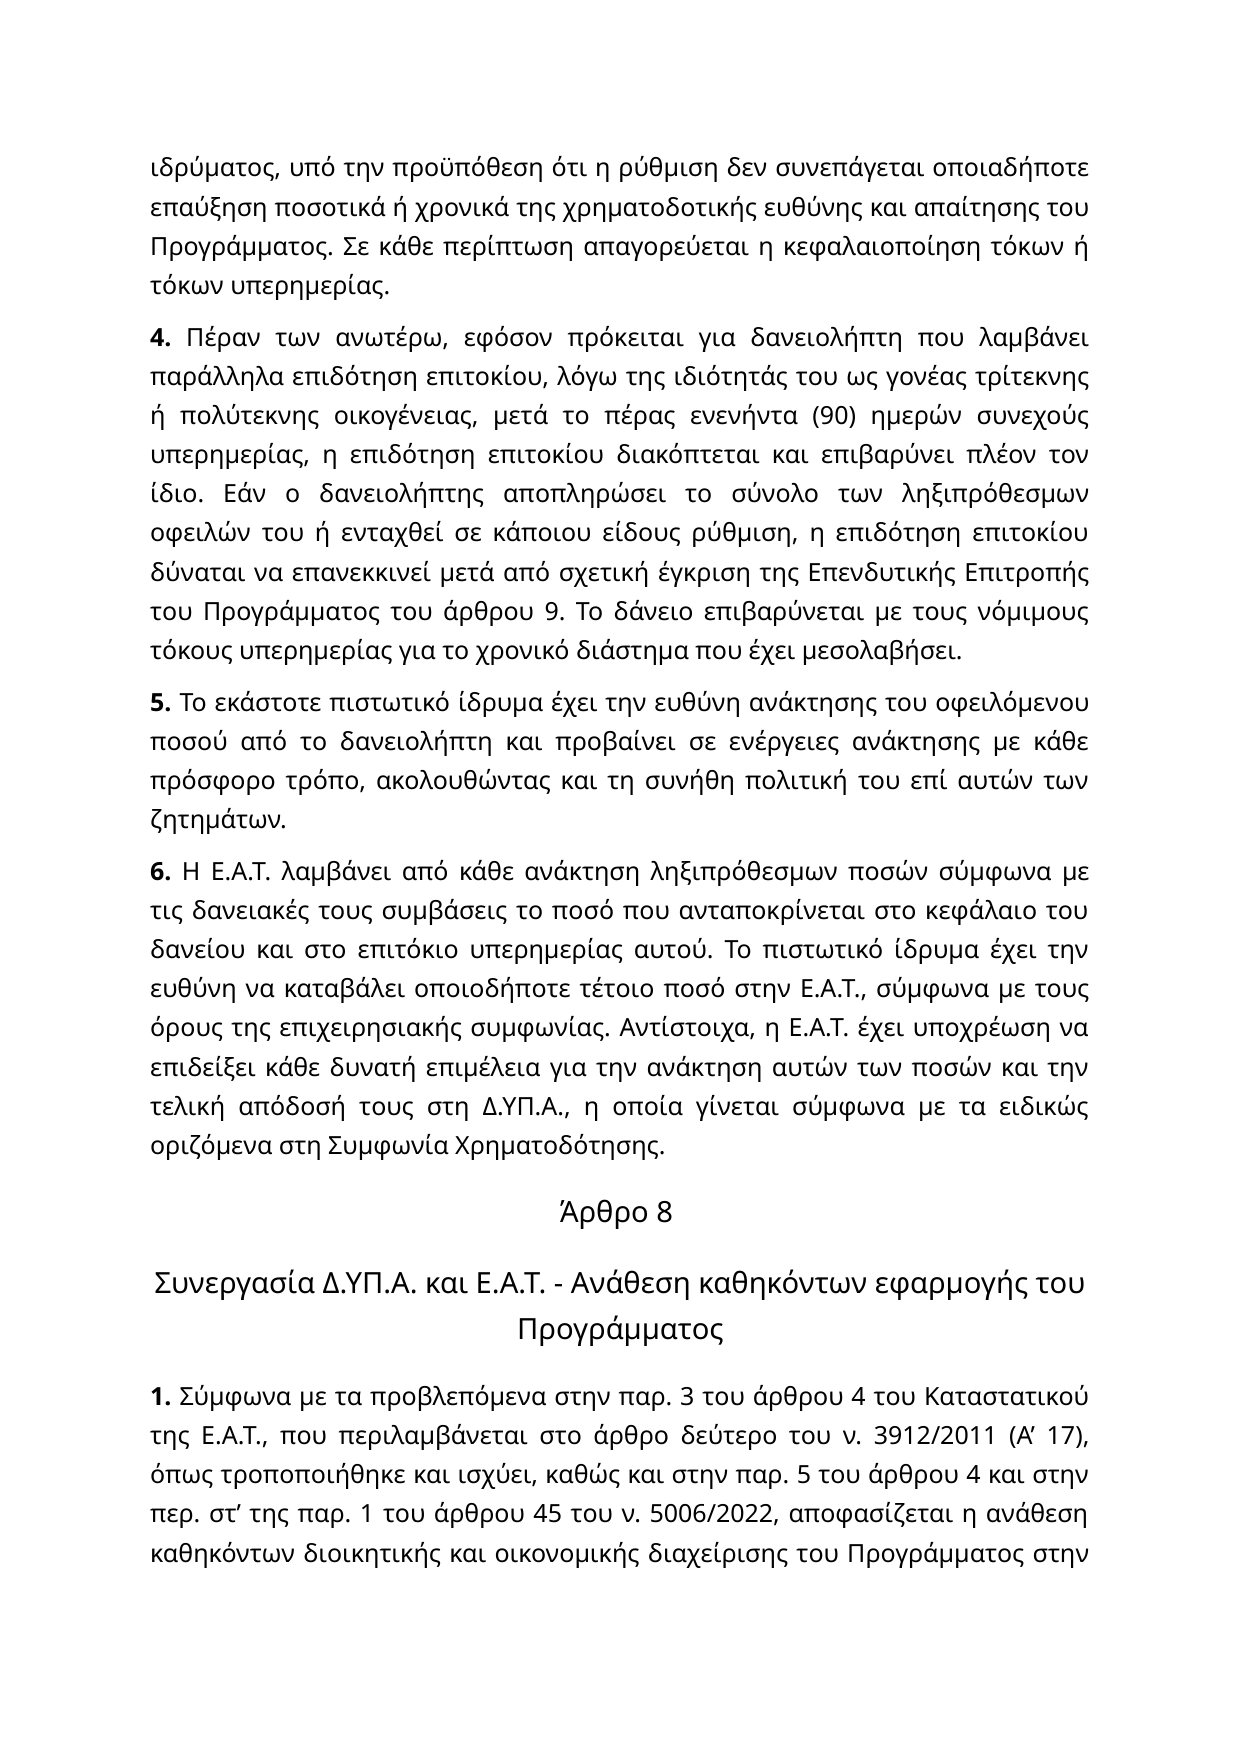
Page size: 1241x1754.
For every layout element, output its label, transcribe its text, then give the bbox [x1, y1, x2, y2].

subtitle Συνεργασία Δ.ΥΠ.Α. και Ε.Α.Τ. - Ανάθεση καθηκόντων εφαρμογής του Προγράμματος [150, 1262, 1090, 1348]
text 5. Το εκάστοτε πιστωτικό ίδρυμα έχει την ευθύνη ανάκτησης του οφειλόμενου ποσού από το δανειολήπτη και προβαίνει σε ενέργειες ανάκτησης με κάθε πρόσφορο τρόπο, ακολουθώντας και τη συνήθη πολιτική του επί αυτών των ζητημάτων. [150, 684, 1090, 836]
subtitle Άρθρο 8 [150, 1192, 1090, 1231]
text 6. Η Ε.Α.Τ. λαμβάνει από κάθε ανάκτηση ληξιπρόθεσμων ποσών σύμφωνα με τις δανειακές τους συμβάσεις το ποσό που ανταποκρίνεται στο κεφάλαιο του δανείου και στο επιτόκιο υπερημερίας αυτού. Το πιστωτικό ίδρυμα έχει την ευθύνη να καταβάλει οποιοδήποτε τέτοιο ποσό στην Ε.Α.Τ., σύμφωνα με τους όρους της επιχειρησιακής συμφωνίας. Αντίστοιχα, η Ε.Α.Τ. έχει υποχρέωση να επιδείξει κάθε δυνατή επιμέλεια για την ανάκτηση αυτών των ποσών και την τελική απόδοσή τους στη Δ.ΥΠ.Α., η οποία γίνεται σύμφωνα με τα ειδικώς οριζόμενα στη Συμφωνία Χρηματοδότησης. [150, 853, 1090, 1162]
text 4. Πέραν των ανωτέρω, εφόσον πρόκειται για δανειολήπτη που λαμβάνει παράλληλα επιδότηση επιτοκίου, λόγω της ιδιότητάς του ως γονέας τρίτεκνης ή πολύτεκνης οικογένειας, μετά το πέρας ενενήντα (90) ημερών συνεχούς υπερημερίας, η επιδότηση επιτοκίου διακόπτεται και επιβαρύνει πλέον τον ίδιο. Εάν ο δανειολήπτης αποπληρώσει το σύνολο των ληξιπρόθεσμων οφειλών του ή ενταχθεί σε κάποιου είδους ρύθμιση, η επιδότηση επιτοκίου δύναται να επανεκκινεί μετά από σχετική έγκριση της Επενδυτικής Επιτροπής του Προγράμματος του άρθρου 9. Το δάνειο επιβαρύνεται με τους νόμιμους τόκους υπερημερίας για το χρονικό διάστημα που έχει μεσολαβήσει. [150, 319, 1090, 667]
text ιδρύματος, υπό την προϋπόθεση ότι η ρύθμιση δεν συνεπάγεται οποιαδήποτε επαύξηση ποσοτικά ή χρονικά της χρηματοδοτικής ευθύνης και απαίτησης του Προγράμματος. Σε κάθε περίπτωση απαγορεύεται η κεφαλαιοποίηση τόκων ή τόκων υπερημερίας. [150, 150, 1090, 302]
text 1. Σύμφωνα με τα προβλεπόμενα στην παρ. 3 του άρθρου 4 του Καταστατικού της Ε.Α.Τ., που περιλαμβάνεται στο άρθρο δεύτερο του ν. 3912/2011 (Α’ 17), όπως τροποποιήθηκε και ισχύει, καθώς και στην παρ. 5 του άρθρου 4 και στην περ. στ’ της παρ. 1 του άρθρου 45 του ν. 5006/2022, αποφασίζεται η ανάθεση καθηκόντων διοικητικής και οικονομικής διαχείρισης του Προγράμματος στην [150, 1378, 1090, 1569]
